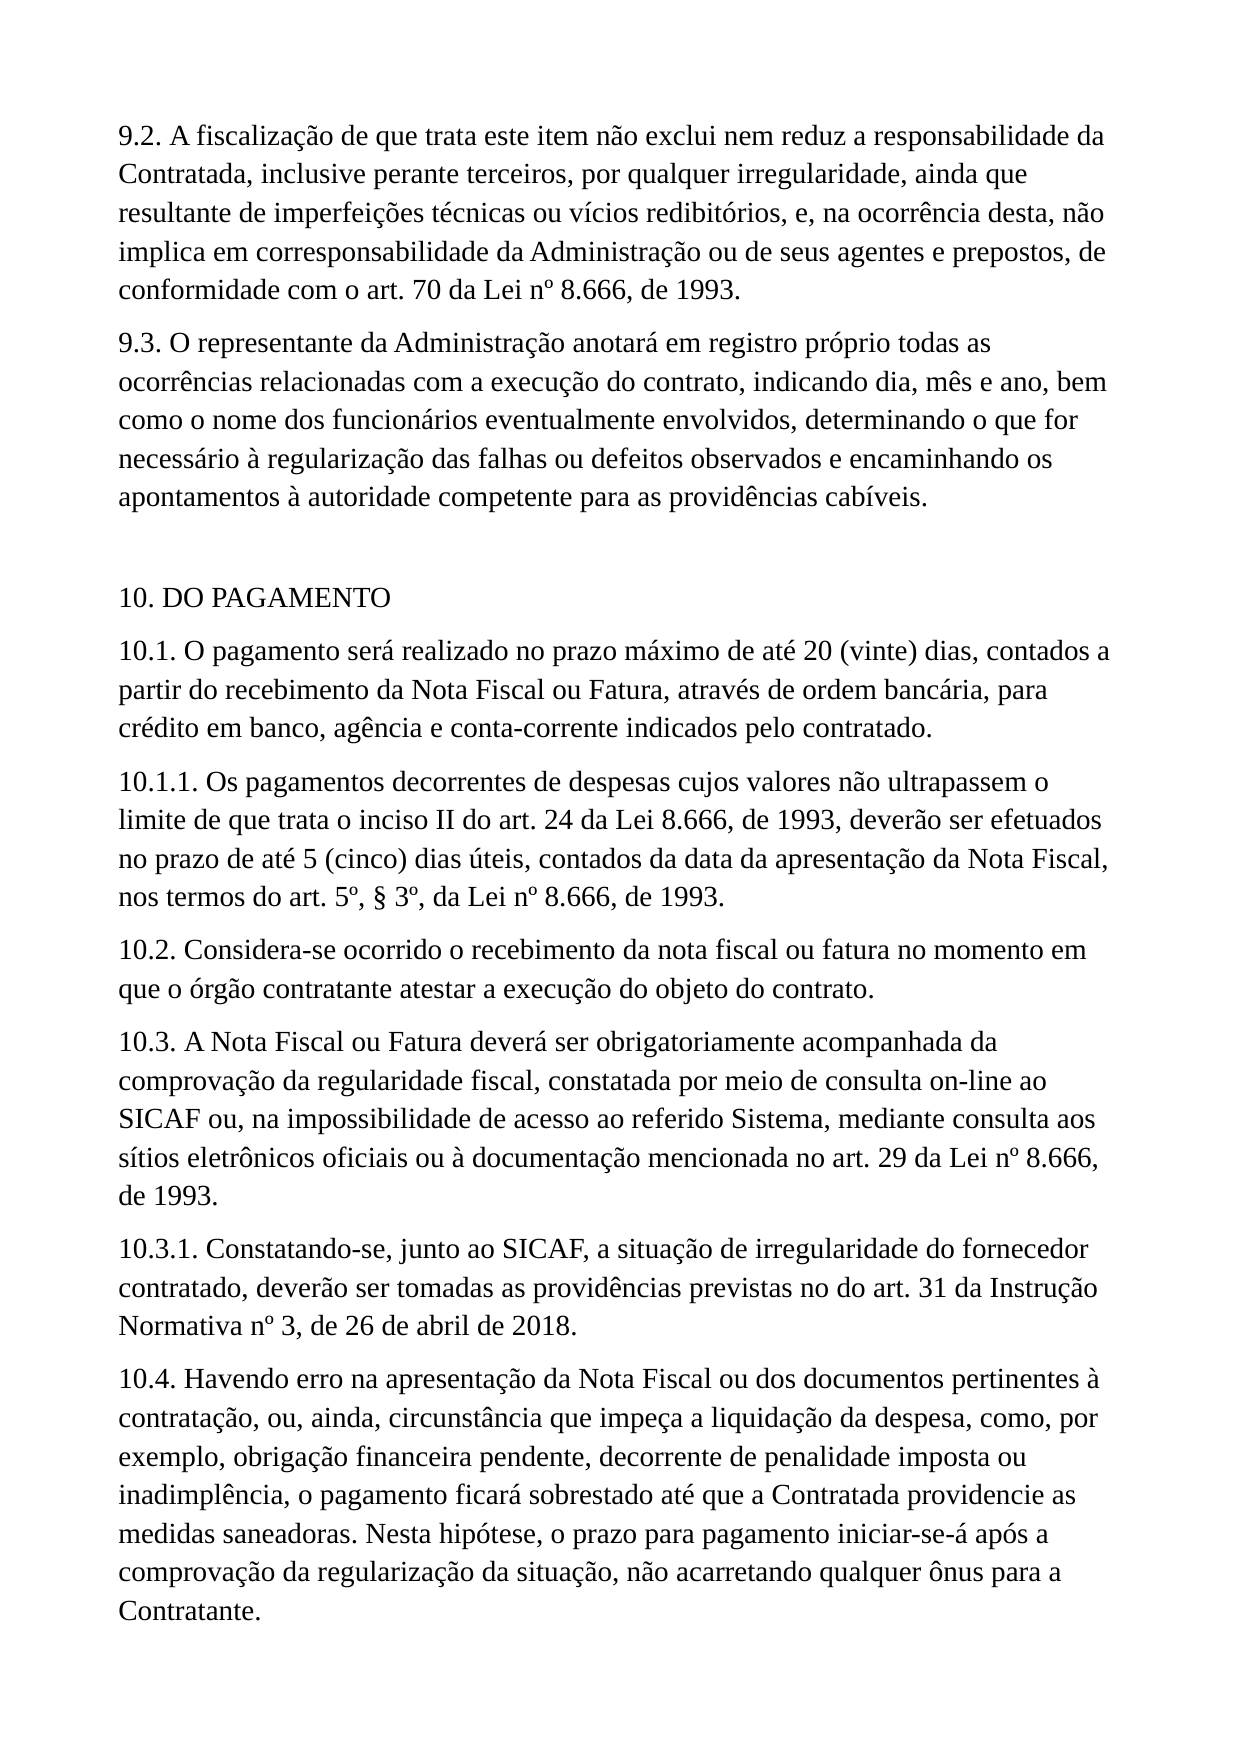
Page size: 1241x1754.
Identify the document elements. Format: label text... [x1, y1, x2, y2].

text 10.1.1. Os pagamentos decorrentes de despesas cujos valores não ultrapassem o limite de que trata o inciso II do art. 24 da Lei 8.666, de 1993, deverão ser efetuados no prazo de até 5 (cinco) dias úteis, contados da data da apresentação da Nota Fiscal, nos termos do art. 5º, § 3º, da Lei nº 8.666, de 1993. [118, 764, 1122, 913]
text 10.4. Havendo erro na apresentação da Nota Fiscal ou dos documentos pertinentes à contratação, ou, ainda, circunstância que impeça a liquidação da despesa, como, por exemplo, obrigação financeira pendente, decorrente de penalidade imposta ou inadimplência, o pagamento ficará sobrestado até que a Contratada providencie as medidas saneadoras. Nesta hipótese, o prazo para pagamento iniciar-se-á após a comprovação da regularização da situação, não acarretando qualquer ônus para a Contratante. [118, 1362, 1122, 1626]
text 10. DO PAGAMENTO [118, 580, 1122, 614]
text 10.1. O pagamento será realizado no prazo máximo de até 20 (vinte) dias, contados a partir do recebimento da Nota Fiscal ou Fatura, através de ordem bancária, para crédito em banco, agência e conta-corrente indicados pelo contratado. [118, 633, 1122, 744]
text 9.3. O representante da Administração anotará em registro próprio todas as ocorrências relacionadas com a execução do contrato, indicando dia, mês e ano, bem como o nome dos funcionários eventualmente envolvidos, determinando o que for necessário à regularização das falhas ou defeitos observados e encaminhando os apontamentos à autoridade competente para as providências cabíveis. [118, 325, 1122, 513]
text 10.3. A Nota Fiscal ou Fatura deverá ser obrigatoriamente acompanhada da comprovação da regularidade fiscal, constatada por meio de consulta on-line ao SICAF ou, na impossibilidade de acesso ao referido Sistema, mediante consulta aos sítios eletrônicos oficiais ou à documentação mencionada no art. 29 da Lei nº 8.666, de 1993. [118, 1024, 1122, 1212]
text 10.3.1. Constatando-se, junto ao SICAF, a situação de irregularidade do fornecedor contratado, deverão ser tomadas as providências previstas no do art. 31 da Instrução Normativa nº 3, de 26 de abril de 2018. [118, 1231, 1122, 1342]
text 10.2. Considera-se ocorrido o recebimento da nota fiscal ou fatura no momento em que o órgão contratante atestar a execução do objeto do contrato. [118, 932, 1122, 1004]
text 9.2. A fiscalização de que trata este item não exclui nem reduz a responsabilidade da Contratada, inclusive perante terceiros, por qualquer irregularidade, ainda que resultante de imperfeições técnicas ou vícios redibitórios, e, na ocorrência desta, não implica em corresponsabilidade da Administração ou de seus agentes e prepostos, de conformidade com o art. 70 da Lei nº 8.666, de 1993. [118, 118, 1122, 306]
